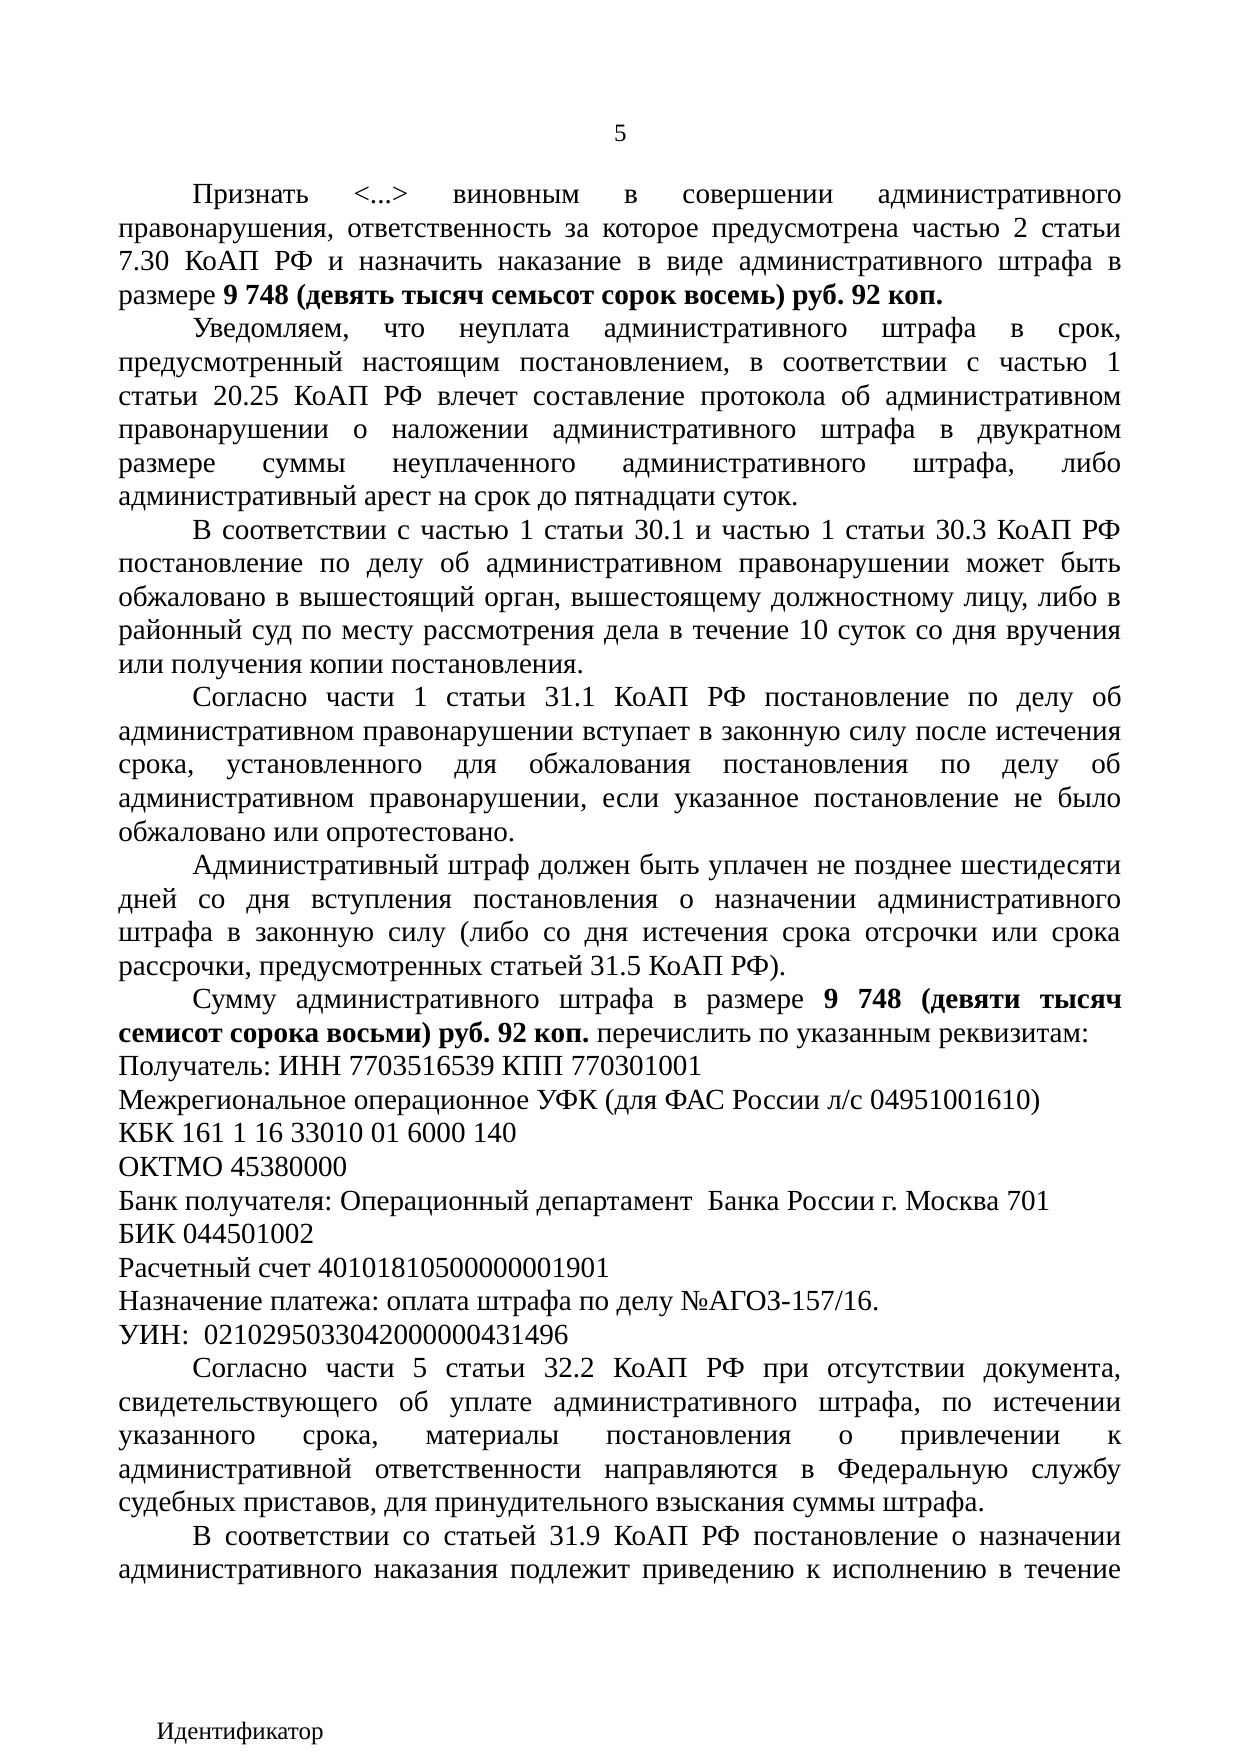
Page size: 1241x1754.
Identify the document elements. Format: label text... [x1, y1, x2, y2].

text Административный штраф должен быть уплачен не позднее шестидесяти дней со дня вступления постановления о назначении административного штрафа в законную силу (либо со дня истечения срока отсрочки или срока рассрочки, предусмотренных статьей 31.5 КоАП РФ). [118, 847, 1122, 981]
text КБК 161 1 16 33010 01 6000 140 [118, 1116, 1122, 1149]
text Банк получателя: Операционный департамент Банка России г. Москва 701 [118, 1183, 1122, 1216]
text Межрегиональное операционное УФК (для ФАС России л/с 04951001610) [118, 1082, 1122, 1116]
text УИН: 0210295033042000000431496 [118, 1317, 1122, 1350]
text Получатель: ИНН 7703516539 КПП 770301001 [118, 1048, 1122, 1082]
text Сумму административного штрафа в размере 9 748 (девяти тысяч семисот сорока восьми) руб. 92 коп. перечислить по указанным реквизитам: [118, 981, 1122, 1048]
text В соответствии с частью 1 статьи 30.1 и частью 1 статьи 30.3 КоАП РФ постановление по делу об административном правонарушении может быть обжаловано в вышестоящий орган, вышестоящему должностному лицу, либо в районный суд по месту рассмотрения дела в течение 10 суток со дня вручения или получения копии постановления. [118, 512, 1122, 679]
text Уведомляем, что неуплата административного штрафа в срок, предусмотренный настоящим постановлением, в соответствии с частью 1 статьи 20.25 КоАП РФ влечет составление протокола об административном правонарушении о наложении административного штрафа в двукратном размере суммы неуплаченного административного штрафа, либо административный арест на срок до пятнадцати суток. [118, 311, 1122, 512]
text Назначение платежа: оплата штрафа по делу №АГОЗ-157/16. [118, 1283, 1122, 1317]
text Признать <...> виновным в совершении административного правонарушения, ответственность за которое предусмотрена частью 2 статьи 7.30 КоАП РФ и назначить наказание в виде административного штрафа в размере 9 748 (девять тысяч семьсот сорок восемь) руб. 92 коп. [118, 176, 1122, 311]
text ОКТМО 45380000 [118, 1149, 1122, 1183]
text Согласно части 5 статьи 32.2 КоАП РФ при отсутствии документа, свидетельствующего об уплате административного штрафа, по истечении указанного срока, материалы постановления о привлечении к административной ответственности направляются в Федеральную службу судебных приставов, для принудительного взыскания суммы штрафа. [118, 1350, 1122, 1518]
text Расчетный счет 40101810500000001901 [118, 1250, 1122, 1283]
text Согласно части 1 статьи 31.1 КоАП РФ постановление по делу об административном правонарушении вступает в законную силу после истечения срока, установленного для обжалования постановления по делу об административном правонарушении, если указанное постановление не было обжаловано или опротестовано. [118, 679, 1122, 847]
text В соответствии со статьей 31.9 КоАП РФ постановление о назначении административного наказания подлежит приведению к исполнению в течение [118, 1518, 1122, 1585]
text БИК 044501002 [118, 1216, 1122, 1250]
